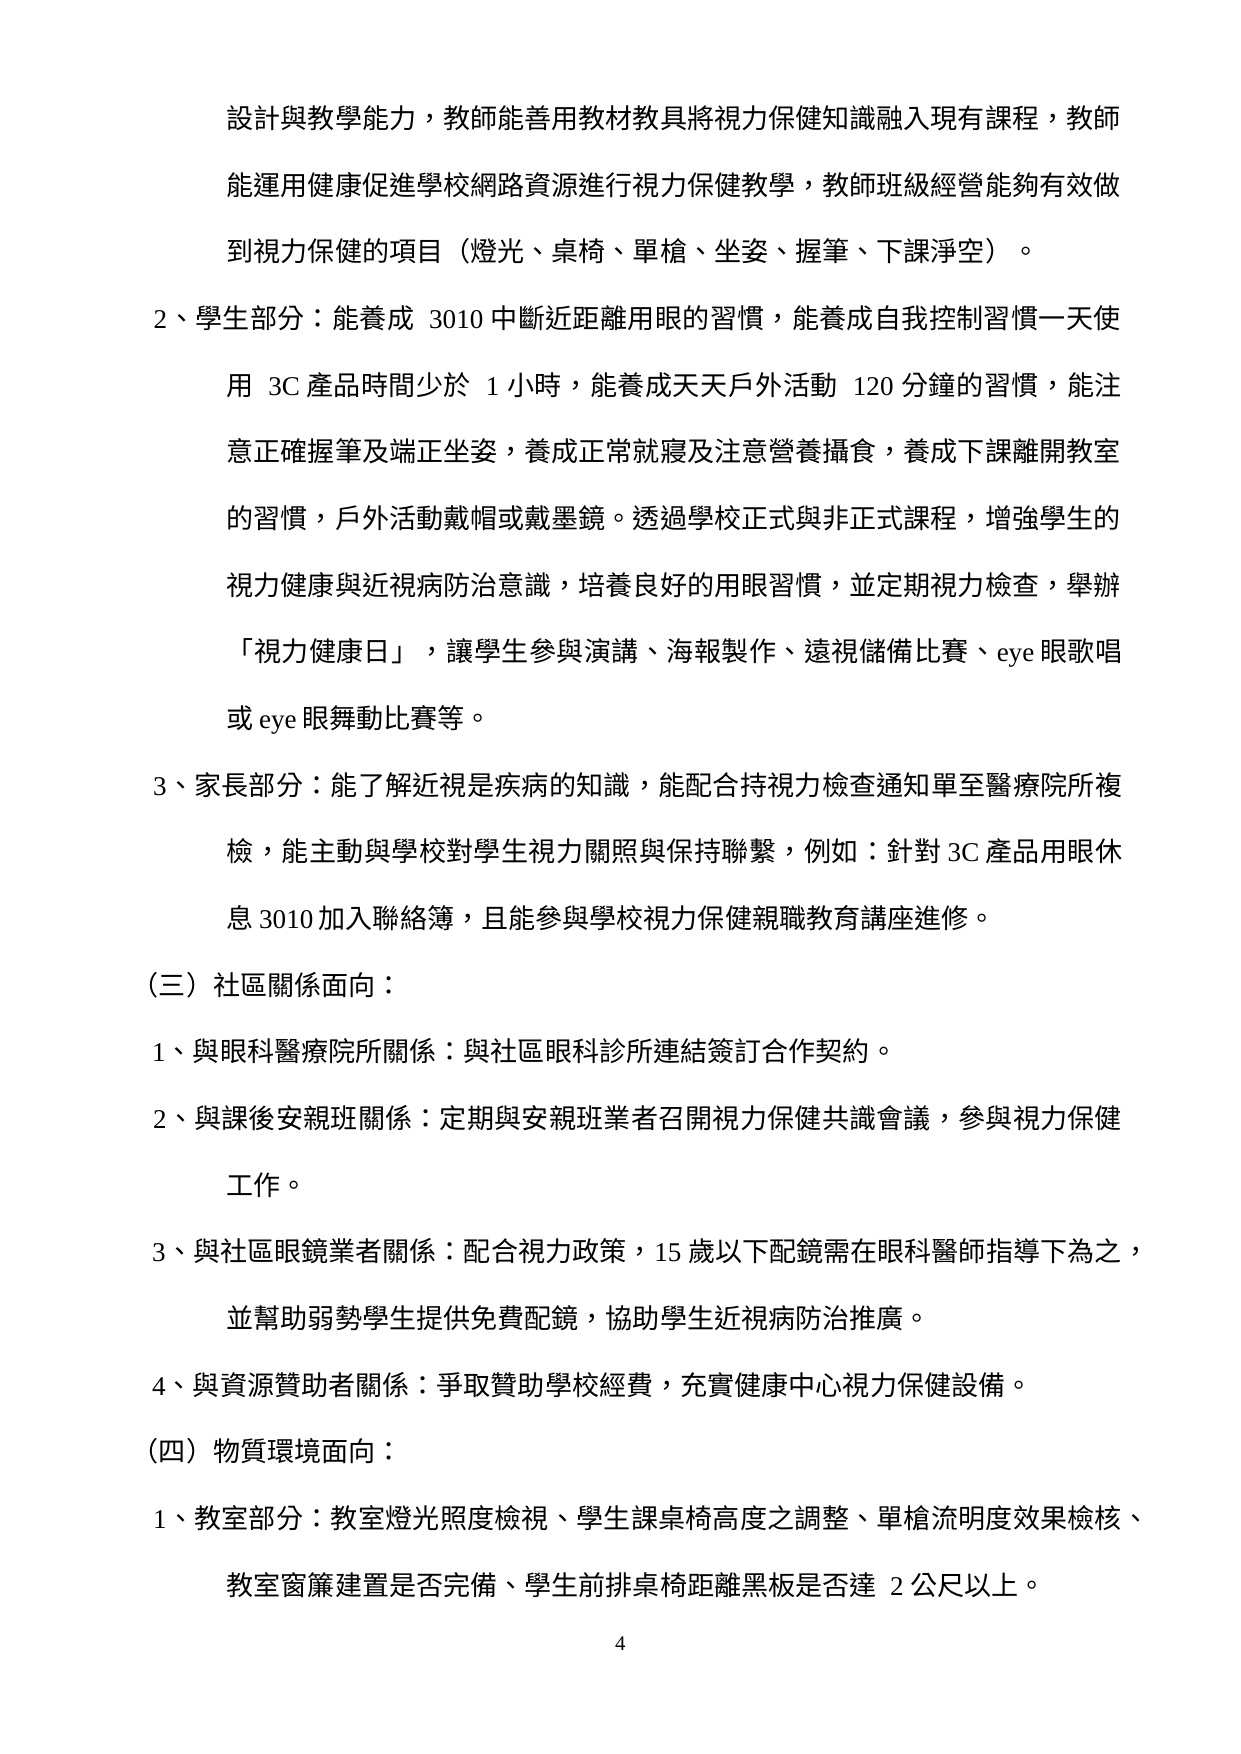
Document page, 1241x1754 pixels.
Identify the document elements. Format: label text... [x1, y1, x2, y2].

text 1、與眼科醫療院所關係：與社區眼科診所連結簽訂合作契約。 [118, 1008, 1122, 1075]
text 2、與課後安親班關係：定期與安親班業者召開視力保健共識會議，參與視力保健工作。 [118, 1075, 1122, 1208]
text 4、與資源贊助者關係：爭取贊助學校經費，充實健康中心視力保健設備。 [118, 1342, 1122, 1408]
text 1、教室部分：教室燈光照度檢視、學生課桌椅高度之調整、單槍流明度效果檢核、教室窗簾建置是否完備、學生前排桌椅距離黑板是否達 2 公尺以上。 [118, 1475, 1122, 1608]
text （四）物質環境面向： [118, 1408, 1122, 1475]
text 3、家長部分：能了解近視是疾病的知識，能配合持視力檢查通知單至醫療院所複檢，能主動與學校對學生視力關照與保持聯繫，例如：針對3C產品用眼休息3010加入聯絡簿，且能參與學校視力保健親職教育講座進修。 [118, 742, 1122, 942]
text 設計與教學能力，教師能善用教材教具將視力保健知識融入現有課程，教師能運用健康促進學校網路資源進行視力保健教學，教師班級經營能夠有效做到視力保健的項目（燈光、桌椅、單槍、坐姿、握筆、下課淨空）。 [118, 75, 1122, 275]
text 3、與社區眼鏡業者關係：配合視力政策，15 歲以下配鏡需在眼科醫師指導下為之，並幫助弱勢學生提供免費配鏡，協助學生近視病防治推廣。 [118, 1208, 1122, 1342]
text （三）社區關係面向： [118, 942, 1122, 1008]
text 2、學生部分：能養成 3010 中斷近距離用眼的習慣，能養成自我控制習慣一天使用 3C產品時間少於 1 小時，能養成天天戶外活動 120 分鐘的習慣，能注意正確握筆及端正坐姿，養成正常就寢及注意營養攝食，養成下課離開教室的習慣，戶外活動戴帽或戴墨鏡。透過學校正式與非正式課程，增強學生的視力健康與近視病防治意識，培養良好的用眼習慣，並定期視力檢查，舉辦「視力健康日」，讓學生參與演講、海報製作、遠視儲備比賽、eye眼歌唱或eye眼舞動比賽等。 [118, 275, 1122, 742]
